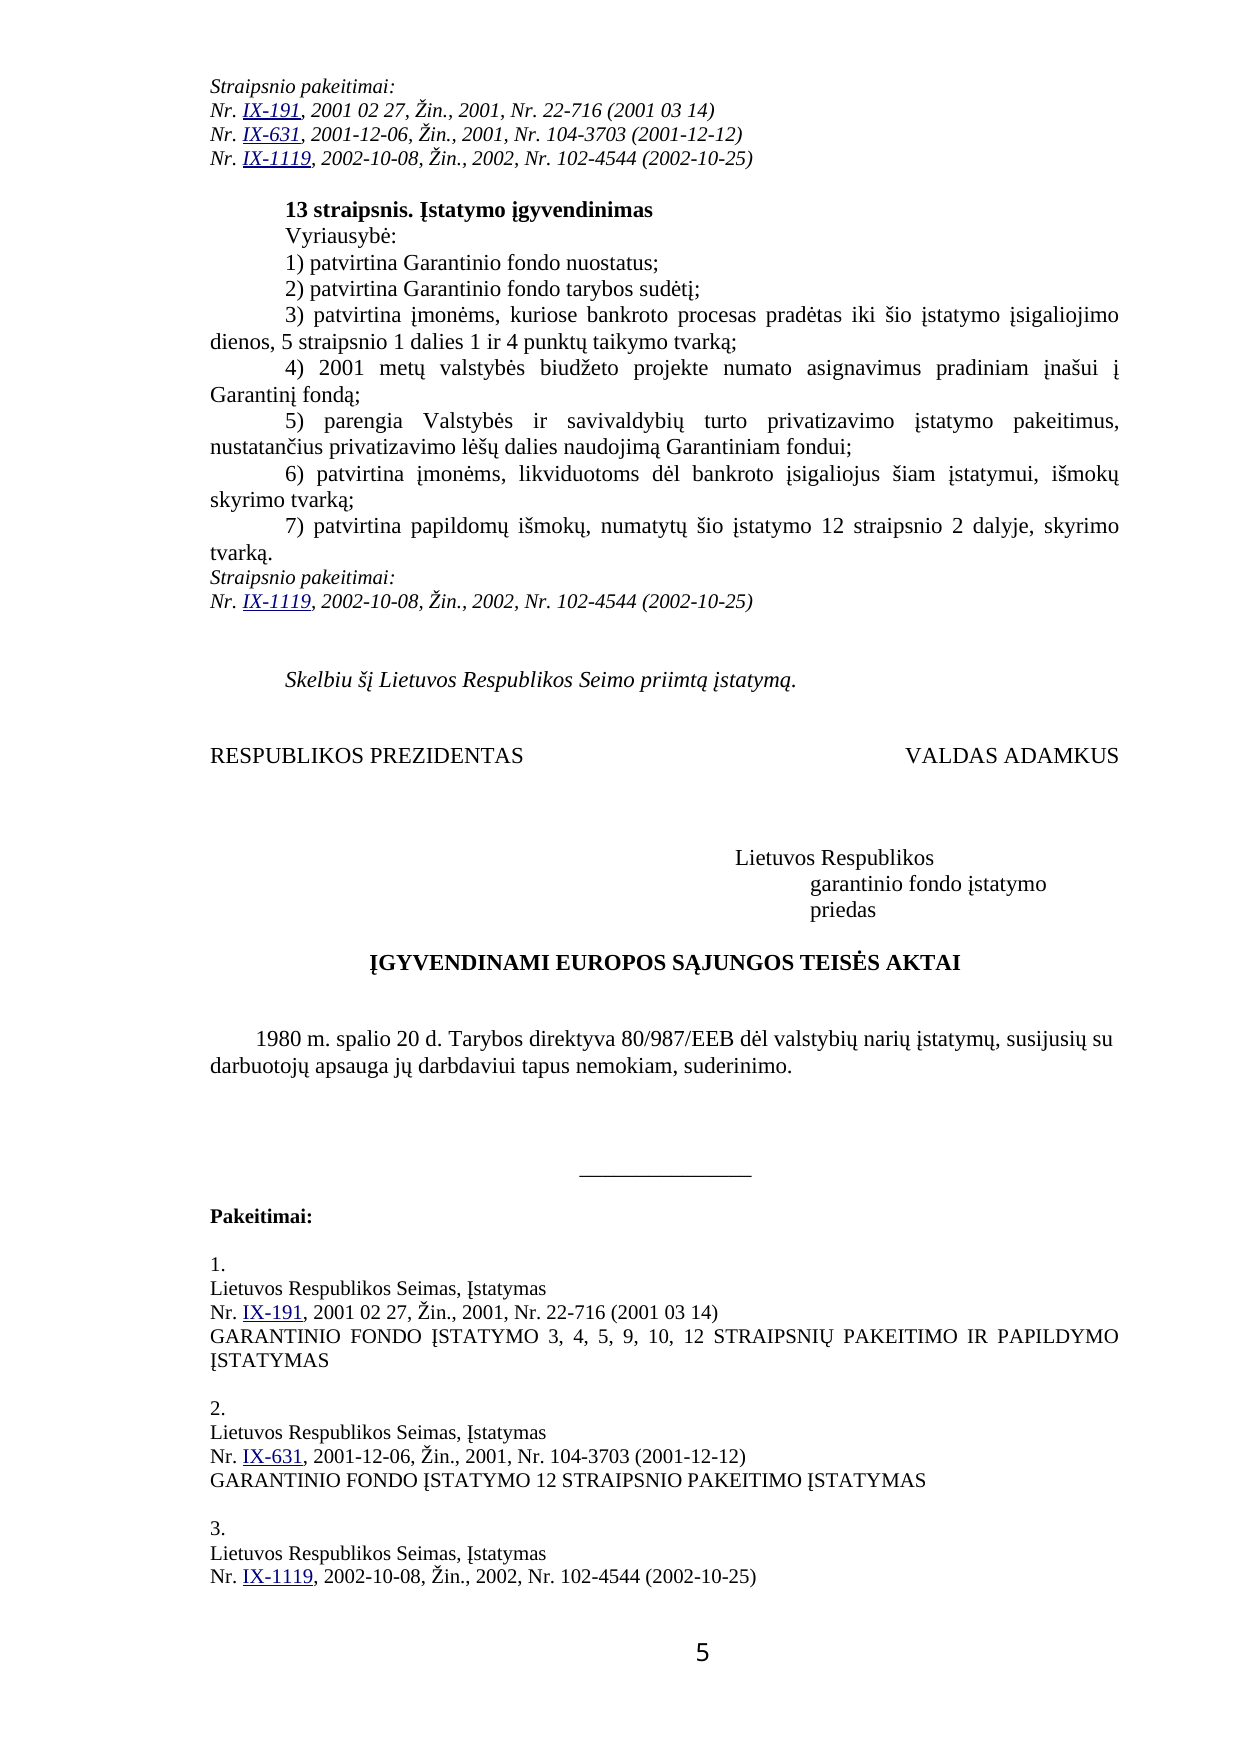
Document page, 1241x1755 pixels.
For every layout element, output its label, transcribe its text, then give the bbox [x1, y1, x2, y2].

text Nr. IX-631, 2001-12-06, Žin., 2001, Nr. 104-3703 (2001-12-12) [210, 1444, 1120, 1468]
text 2. [210, 1396, 1120, 1420]
text 1) patvirtina Garantinio fondo nuostatus; [210, 249, 1120, 275]
subtitle ĮGYVENDINAMI EUROPOS SĄJUNGOS TEISĖS AKTAI [210, 949, 1120, 975]
text garantinio fondo įstatymo [210, 870, 1120, 896]
text Pakeitimai: [210, 1203, 1120, 1228]
text GARANTINIO FONDO ĮSTATYMO 3, 4, 5, 9, 10, 12 STRAIPSNIŲ PAKEITIMO IR PAPILDYMO ĮSTATYMAS [210, 1324, 1120, 1372]
text Straipsnio pakeitimai: [210, 73, 1120, 98]
text 3. [210, 1516, 1120, 1540]
text Nr. IX-191, 2001 02 27, Žin., 2001, Nr. 22-716 (2001 03 14) [210, 1300, 1120, 1324]
text Nr. IX-1119, 2002-10-08, Žin., 2002, Nr. 102-4544 (2002-10-25) [210, 589, 1120, 613]
text Nr. IX-1119, 2002-10-08, Žin., 2002, Nr. 102-4544 (2002-10-25) [210, 146, 1120, 170]
text Nr. IX-631, 2001-12-06, Žin., 2001, Nr. 104-3703 (2001-12-12) [210, 122, 1120, 146]
text RESPUBLIKOS PREZIDENTAS VALDAS ADAMKUS [210, 742, 1120, 769]
text GARANTINIO FONDO ĮSTATYMO 12 STRAIPSNIO PAKEITIMO ĮSTATYMAS [210, 1468, 1120, 1492]
text Skelbiu šį Lietuvos Respublikos Seimo priimtą įstatymą. [210, 666, 1120, 692]
text Nr. IX-1119, 2002-10-08, Žin., 2002, Nr. 102-4544 (2002-10-25) [210, 1564, 1120, 1588]
text 13 straipsnis. Įstatymo įgyvendinimas [210, 196, 1120, 222]
text 1. [210, 1252, 1120, 1276]
text Straipsnio pakeitimai: [210, 565, 1120, 589]
text Lietuvos Respublikos Seimas, Įstatymas [210, 1276, 1120, 1300]
text _______________ [210, 1153, 1120, 1179]
text Lietuvos Respublikos Seimas, Įstatymas [210, 1420, 1120, 1444]
text Nr. IX-191, 2001 02 27, Žin., 2001, Nr. 22-716 (2001 03 14) [210, 98, 1120, 122]
text 7) patvirtina papildomų išmokų, numatytų šio įstatymo 12 straipsnio 2 dalyje, skyrimo tvarką. [210, 512, 1120, 565]
text 2) patvirtina Garantinio fondo tarybos sudėtį; [210, 275, 1120, 302]
text 6) patvirtina įmonėms, likviduotoms dėl bankroto įsigaliojus šiam įstatymui, išmokų skyrimo tvarką; [210, 460, 1120, 512]
text Vyriausybė: [210, 222, 1120, 249]
text 1980 m. spalio 20 d. Tarybos direktyva 80/987/EEB dėl valstybių narių įstatymų, susijusių su darbuotojų apsauga jų darbdaviui tapus nemokiam, suderinimo. [210, 1025, 1120, 1078]
text 3) patvirtina įmonėms, kuriose bankroto procesas pradėtas iki šio įstatymo įsigaliojimo dienos, 5 straipsnio 1 dalies 1 ir 4 punktų taikymo tvarką; [210, 302, 1120, 354]
text Lietuvos Respublikos Seimas, Įstatymas [210, 1540, 1120, 1564]
text Lietuvos Respublikos [735, 844, 1120, 870]
text 5) parengia Valstybės ir savivaldybių turto privatizavimo įstatymo pakeitimus, nustatančius privatizavimo lėšų dalies naudojimą Garantiniam fondui; [210, 407, 1120, 460]
text 4) 2001 metų valstybės biudžeto projekte numato asignavimus pradiniam įnašui į Garantinį fondą; [210, 354, 1120, 407]
text priedas [210, 896, 1120, 923]
